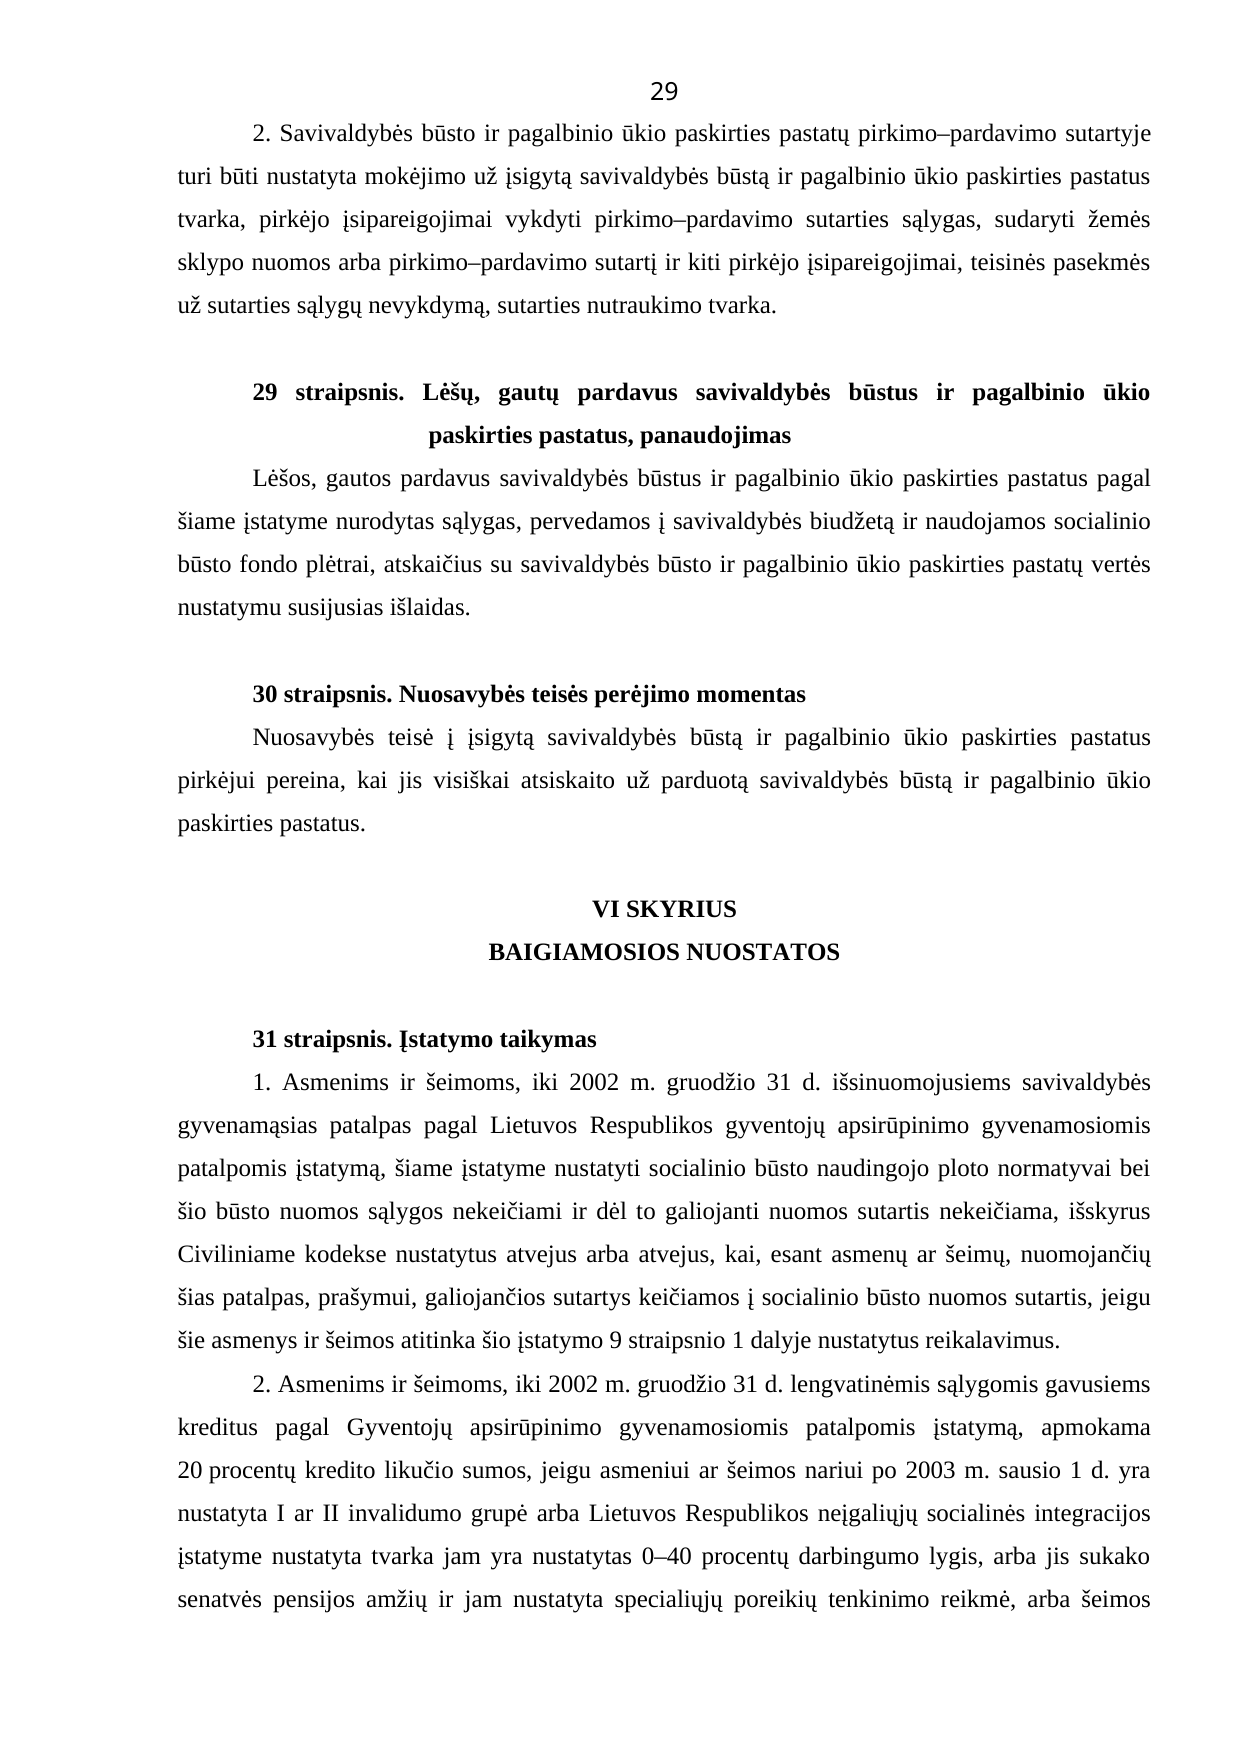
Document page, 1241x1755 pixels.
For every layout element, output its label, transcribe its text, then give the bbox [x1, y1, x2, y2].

text 31 straipsnis. Įstatymo taikymas [177, 1024, 1152, 1052]
text VI SKYRIUS [177, 894, 1152, 923]
text Lėšos, gautos pardavus savivaldybės būstus ir pagalbinio ūkio paskirties pastatus pagal šiame įstatyme nurodytas sąlygas, pervedamos į savivaldybės biudžetą ir naudojamos socialinio būsto fondo plėtrai, atskaičius su savivaldybės būsto ir pagalbinio ūkio paskirties pastatų vertės nustatymu susijusias išlaidas. [177, 463, 1152, 621]
text 2. Asmenims ir šeimoms, iki 2002 m. gruodžio 31 d. lengvatinėmis sąlygomis gavusiems kreditus pagal Gyventojų apsirūpinimo gyvenamosiomis patalpomis įstatymą, apmokama 20 procentų kredito likučio sumos, jeigu asmeniui ar šeimos nariui po 2003 m. sausio 1 d. yra nustatyta I ar II invalidumo grupė arba Lietuvos Respublikos neįgaliųjų socialinės integracijos įstatyme nustatyta tvarka jam yra nustatytas 0–40 procentų darbingumo lygis, arba jis sukako senatvės pensijos amžių ir jam nustatyta specialiųjų poreikių tenkinimo reikmė, arba šeimos [177, 1369, 1152, 1613]
text 2. Savivaldybės būsto ir pagalbinio ūkio paskirties pastatų pirkimo–pardavimo sutartyje turi būti nustatyta mokėjimo už įsigytą savivaldybės būstą ir pagalbinio ūkio paskirties pastatus tvarka, pirkėjo įsipareigojimai vykdyti pirkimo–pardavimo sutarties sąlygas, sudaryti žemės sklypo nuomos arba pirkimo–pardavimo sutartį ir kiti pirkėjo įsipareigojimai, teisinės pasekmės už sutarties sąlygų nevykdymą, sutarties nutraukimo tvarka. [177, 118, 1152, 319]
text 30 straipsnis. Nuosavybės teisės perėjimo momentas [177, 679, 1152, 707]
text 1. Asmenims ir šeimoms, iki 2002 m. gruodžio 31 d. išsinuomojusiems savivaldybės gyvenamąsias patalpas pagal Lietuvos Respublikos gyventojų apsirūpinimo gyvenamosiomis patalpomis įstatymą, šiame įstatyme nustatyti socialinio būsto naudingojo ploto normatyvai bei šio būsto nuomos sąlygos nekeičiami ir dėl to galiojanti nuomos sutartis nekeičiama, išskyrus Civiliniame kodekse nustatytus atvejus arba atvejus, kai, esant asmenų ar šeimų, nuomojančių šias patalpas, prašymui, galiojančios sutartys keičiamos į socialinio būsto nuomos sutartis, jeigu šie asmenys ir šeimos atitinka šio įstatymo 9 straipsnio 1 dalyje nustatytus reikalavimus. [177, 1067, 1152, 1354]
text BAIGIAMOSIOS NUOSTATOS [177, 937, 1152, 966]
text 29 straipsnis. Lėšų, gautų pardavus savivaldybės būstus ir pagalbinio ūkio paskirties pastatus, panaudojimas [252, 377, 1152, 449]
text Nuosavybės teisė į įsigytą savivaldybės būstą ir pagalbinio ūkio paskirties pastatus pirkėjui pereina, kai jis visiškai atsiskaito už parduotą savivaldybės būstą ir pagalbinio ūkio paskirties pastatus. [177, 722, 1152, 837]
